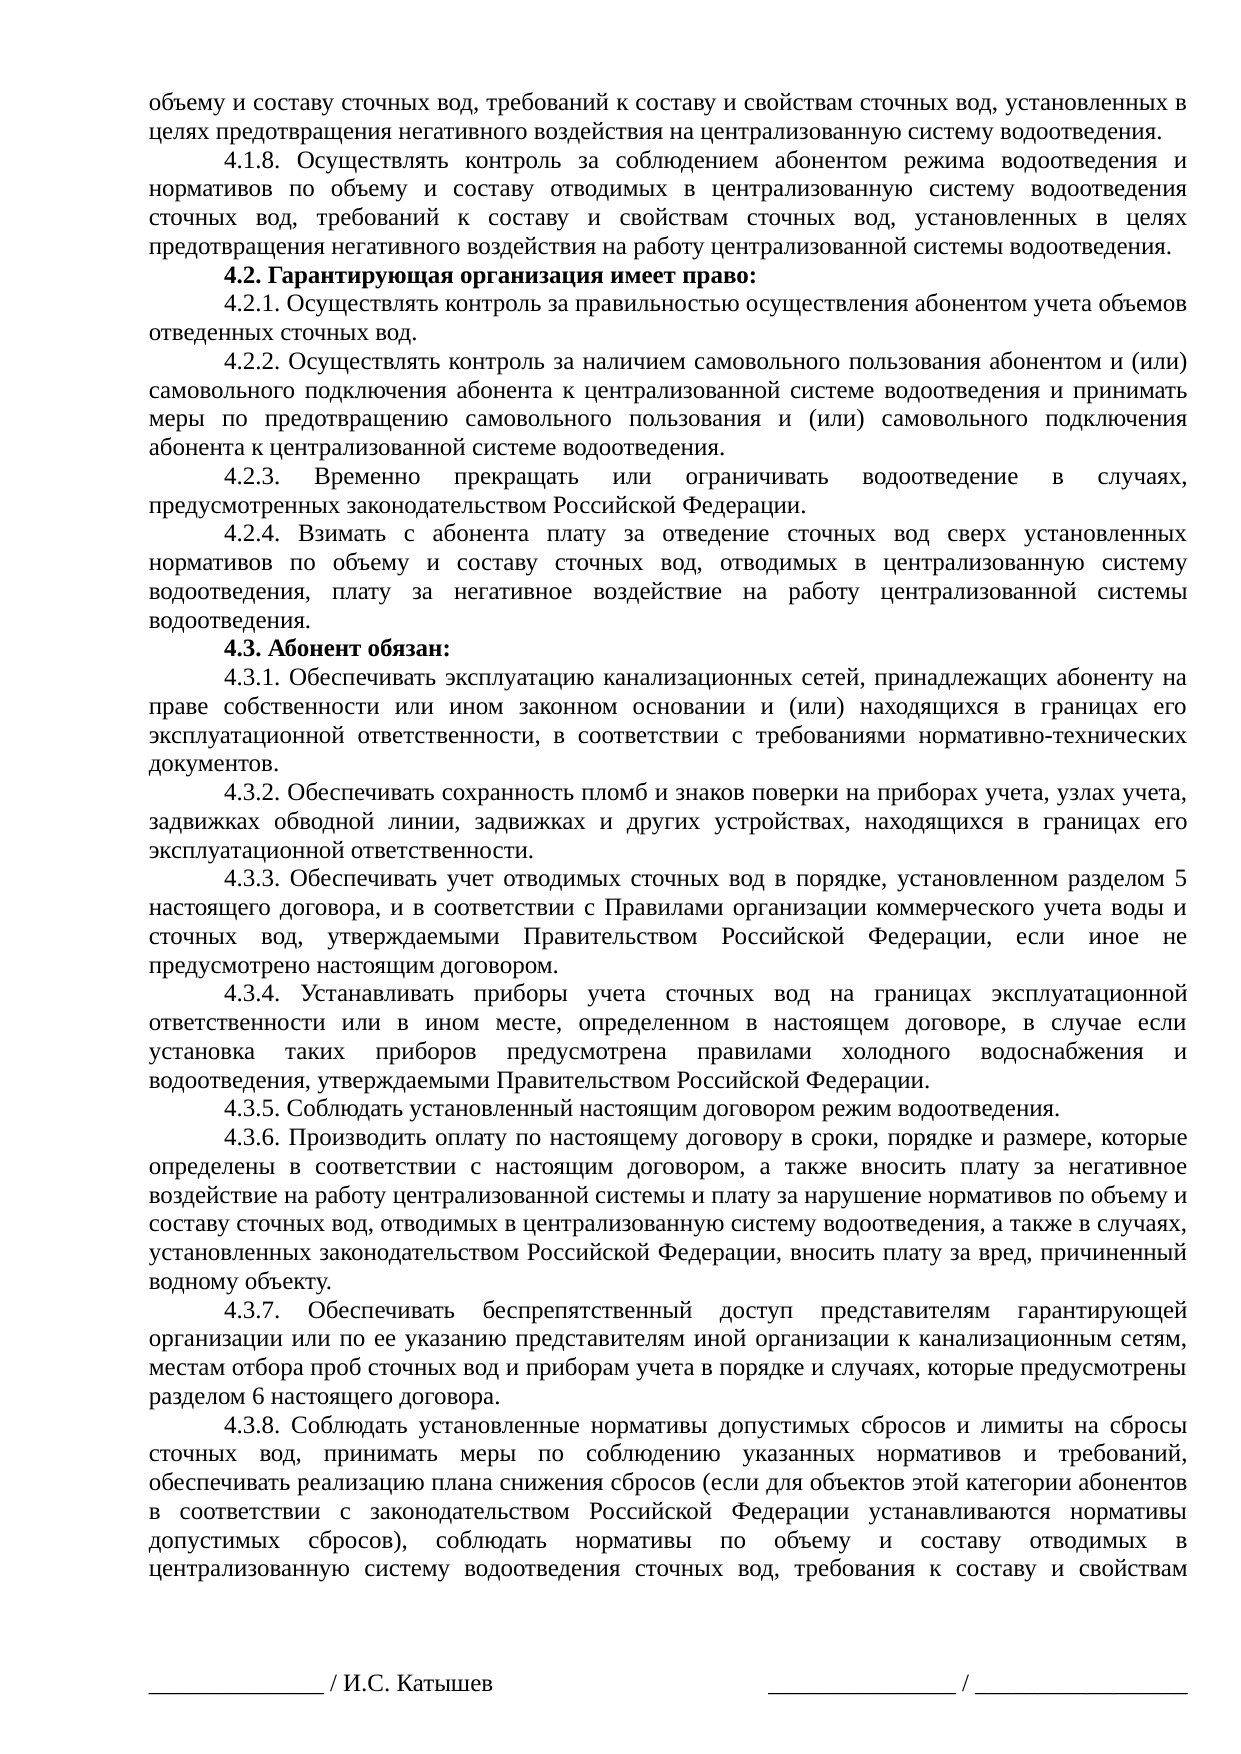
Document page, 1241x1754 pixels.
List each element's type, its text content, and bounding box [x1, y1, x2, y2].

text 4.3.3. Обеспечивать учет отводимых сточных вод в порядке, установленном разделом 5 настоящего договора, и в соответствии с Правилами организации коммерческого учета воды и сточных вод, утверждаемыми Правительством Российской Федерации, если иное не предусмотрено настоящим договором. [148, 863, 1188, 978]
text 4.3.6. Производить оплату по настоящему договору в сроки, порядке и размере, которые определены в соответствии с настоящим договором, а также вносить плату за негативное воздействие на работу централизованной системы и плату за нарушение нормативов по объему и составу сточных вод, отводимых в централизованную систему водоотведения, а также в случаях, установленных законодательством Российской Федерации, вносить плату за вред, причиненный водному объекту. [148, 1122, 1188, 1295]
text 4.3.7. Обеспечивать беспрепятственный доступ представителям гарантирующей организации или по ее указанию представителям иной организации к канализационным сетям, местам отбора проб сточных вод и приборам учета в порядке и случаях, которые предусмотрены разделом 6 настоящего договора. [148, 1295, 1188, 1410]
text 4.2.2. Осуществлять контроль за наличием самовольного пользования абонентом и (или) самовольного подключения абонента к централизованной системе водоотведения и принимать меры по предотвращению самовольного пользования и (или) самовольного подключения абонента к централизованной системе водоотведения. [148, 346, 1188, 461]
text 4.1.8. Осуществлять контроль за соблюдением абонентом режима водоотведения и нормативов по объему и составу отводимых в централизованную систему водоотведения сточных вод, требований к составу и свойствам сточных вод, установленных в целях предотвращения негативного воздействия на работу централизованной системы водоотведения. [148, 145, 1188, 260]
text 4.2.4. Взимать с абонента плату за отведение сточных вод сверх установленных нормативов по объему и составу сточных вод, отводимых в централизованную систему водоотведения, плату за негативное воздействие на работу централизованной системы водоотведения. [148, 518, 1188, 633]
text 4.3.5. Соблюдать установленный настоящим договором режим водоотведения. [148, 1093, 1188, 1122]
text 4.2. Гарантирующая организация имеет право: [148, 260, 1188, 288]
text 4.2.3. Временно прекращать или ограничивать водоотведение в случаях, предусмотренных законодательством Российской Федерации. [148, 461, 1188, 518]
text объему и составу сточных вод, требований к составу и свойствам сточных вод, установленных в целях предотвращения негативного воздействия на централизованную систему водоотведения. [148, 87, 1188, 145]
text 4.2.1. Осуществлять контроль за правильностью осуществления абонентом учета объемов отведенных сточных вод. [148, 288, 1188, 346]
text 4.3. Абонент обязан: [148, 633, 1188, 662]
text 4.3.1. Обеспечивать эксплуатацию канализационных сетей, принадлежащих абоненту на праве собственности или ином законном основании и (или) находящихся в границах его эксплуатационной ответственности, в соответствии с требованиями нормативно-технических документов. [148, 662, 1188, 777]
text 4.3.4. Устанавливать приборы учета сточных вод на границах эксплуатационной ответственности или в ином месте, определенном в настоящем договоре, в случае если установка таких приборов предусмотрена правилами холодного водоснабжения и водоотведения, утверждаемыми Правительством Российской Федерации. [148, 978, 1188, 1093]
text 4.3.8. Соблюдать установленные нормативы допустимых сбросов и лимиты на сбросы сточных вод, принимать меры по соблюдению указанных нормативов и требований, обеспечивать реализацию плана снижения сбросов (если для объектов этой категории абонентов в соответствии с законодательством Российской Федерации устанавливаются нормативы допустимых сбросов), соблюдать нормативы по объему и составу отводимых в централизованную систему водоотведения сточных вод, требования к составу и свойствам [148, 1410, 1188, 1582]
text 4.3.2. Обеспечивать сохранность пломб и знаков поверки на приборах учета, узлах учета, задвижках обводной линии, задвижках и других устройствах, находящихся в границах его эксплуатационной ответственности. [148, 777, 1188, 863]
